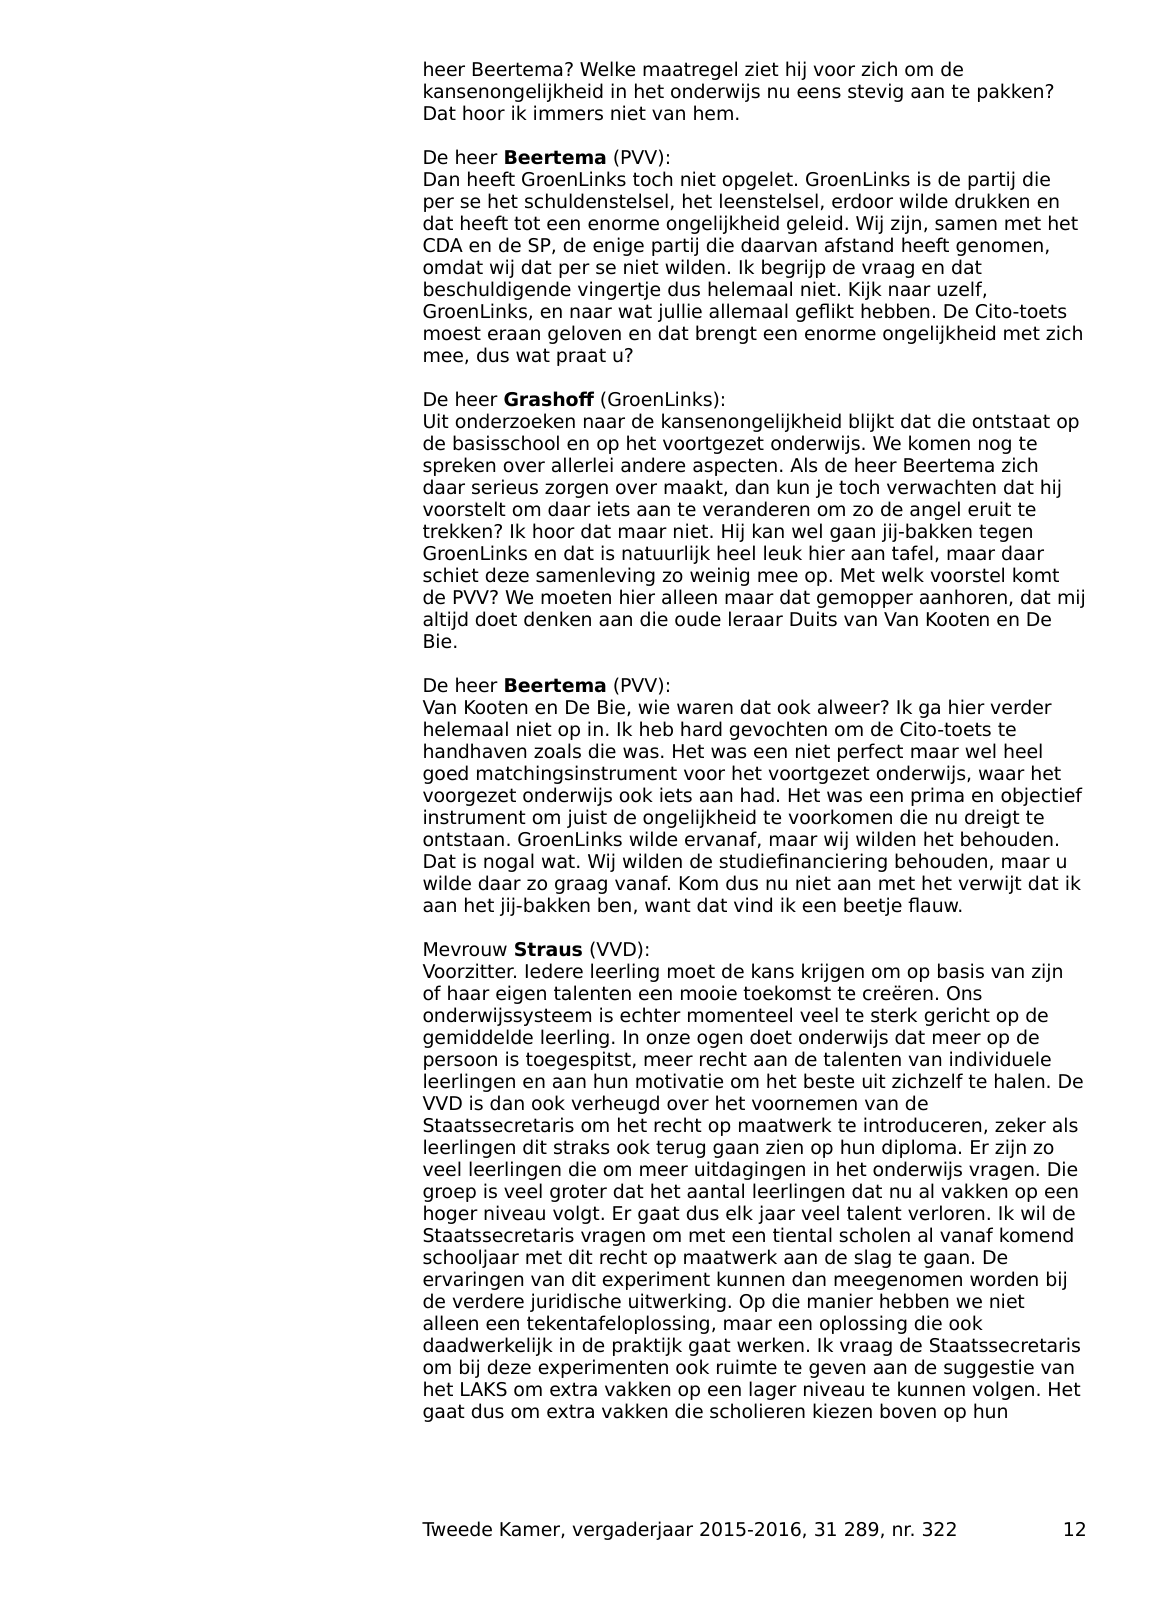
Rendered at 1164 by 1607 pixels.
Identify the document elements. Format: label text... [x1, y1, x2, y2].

text heer Beertema? Welke maatregel ziet hij voor zich om de kansenongelijkheid in het onderwijs nu eens stevig aan te pakken? Dat hoor ik immers niet van hem. [422, 59, 1087, 125]
text Voorzitter. Iedere leerling moet de kans krijgen om op basis van zijn of haar eigen talenten een mooie toekomst te creëren. Ons onderwijssysteem is echter momenteel veel te sterk gericht op de gemiddelde leerling. In onze ogen doet onderwijs dat meer op de persoon is toegespitst, meer recht aan de talenten van individuele leerlingen en aan hun motivatie om het beste uit zichzelf te halen. De VVD is dan ook verheugd over het voornemen van de Staatssecretaris om het recht op maatwerk te introduceren, zeker als leerlingen dit straks ook terug gaan zien op hun diploma. Er zijn zo veel leerlingen die om meer uitdagingen in het onderwijs vragen. Die groep is veel groter dat het aantal leerlingen dat nu al vakken op een hoger niveau volgt. Er gaat dus elk jaar veel talent verloren. Ik wil de Staatssecretaris vragen om met een tiental scholen al vanaf komend schooljaar met dit recht op maatwerk aan de slag te gaan. De ervaringen van dit experiment kunnen dan meegenomen worden bij de verdere juridische uitwerking. Op die manier hebben we niet alleen een tekentafeloplossing, maar een oplossing die ook daadwerkelijk in de praktijk gaat werken. Ik vraag de Staatssecretaris om bij deze experimenten ook ruimte te geven aan de suggestie van het LAKS om extra vakken op een lager niveau te kunnen volgen. Het gaat dus om extra vakken die scholieren kiezen boven op hun [422, 961, 1087, 1423]
text De heer Grashoff (GroenLinks): [422, 389, 1087, 411]
text Dan heeft GroenLinks toch niet opgelet. GroenLinks is de partij die per se het schuldenstelsel, het leenstelsel, erdoor wilde drukken en dat heeft tot een enorme ongelijkheid geleid. Wij zijn, samen met het CDA en de SP, de enige partij die daarvan afstand heeft genomen, omdat wij dat per se niet wilden. Ik begrijp de vraag en dat beschuldigende vingertje dus helemaal niet. Kijk naar uzelf, GroenLinks, en naar wat jullie allemaal geflikt hebben. De Cito-toets moest eraan geloven en dat brengt een enorme ongelijkheid met zich mee, dus wat praat u? [422, 169, 1087, 367]
text De heer Beertema (PVV): [422, 147, 1087, 169]
text De heer Beertema (PVV): [422, 675, 1087, 697]
text Mevrouw Straus (VVD): [422, 939, 1087, 961]
text Uit onderzoeken naar de kansenongelijkheid blijkt dat die ontstaat op de basisschool en op het voortgezet onderwijs. We komen nog te spreken over allerlei andere aspecten. Als de heer Beertema zich daar serieus zorgen over maakt, dan kun je toch verwachten dat hij voorstelt om daar iets aan te veranderen om zo de angel eruit te trekken? Ik hoor dat maar niet. Hij kan wel gaan jij-bakken tegen GroenLinks en dat is natuurlijk heel leuk hier aan tafel, maar daar schiet deze samenleving zo weinig mee op. Met welk voorstel komt de PVV? We moeten hier alleen maar dat gemopper aanhoren, dat mij altijd doet denken aan die oude leraar Duits van Van Kooten en De Bie. [422, 411, 1087, 653]
text Van Kooten en De Bie, wie waren dat ook alweer? Ik ga hier verder helemaal niet op in. Ik heb hard gevochten om de Cito-toets te handhaven zoals die was. Het was een niet perfect maar wel heel goed matchingsinstrument voor het voortgezet onderwijs, waar het voorgezet onderwijs ook iets aan had. Het was een prima en objectief instrument om juist de ongelijkheid te voorkomen die nu dreigt te ontstaan. GroenLinks wilde ervanaf, maar wij wilden het behouden. Dat is nogal wat. Wij wilden de studiefinanciering behouden, maar u wilde daar zo graag vanaf. Kom dus nu niet aan met het verwijt dat ik aan het jij-bakken ben, want dat vind ik een beetje flauw. [422, 697, 1087, 917]
